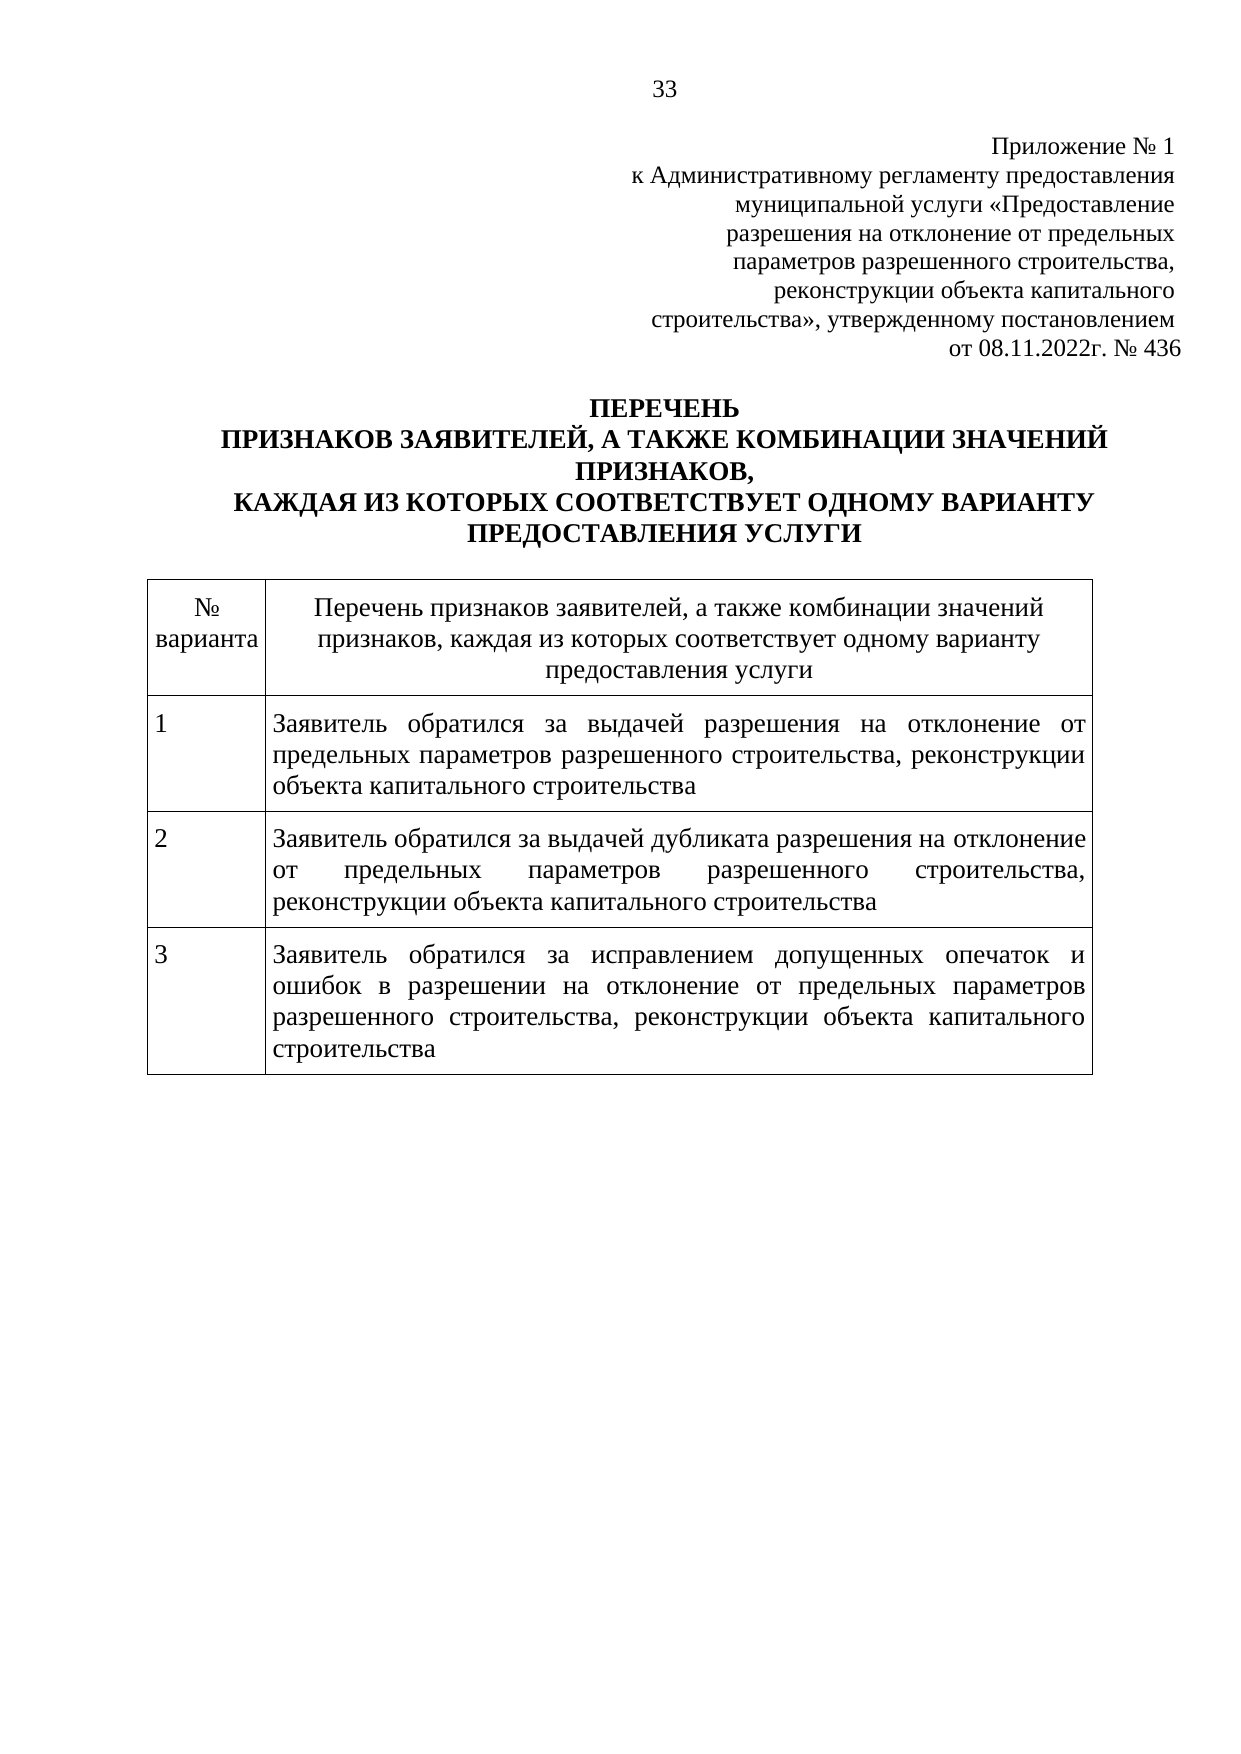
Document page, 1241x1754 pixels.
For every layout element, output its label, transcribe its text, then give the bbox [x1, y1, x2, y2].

text строительства», утвержденному постановлением [148, 304, 1181, 333]
table_cell 3 [148, 928, 265, 1073]
text разрешения на отклонение от предельных [148, 218, 1181, 246]
table_cell 1 [148, 696, 265, 811]
table_cell Заявитель обратился за выдачей дубликата разрешения на отклонение от предельных параметров разрешенного строительства, реконструкции объекта капитального строительства [266, 812, 1092, 927]
table_cell 2 [148, 812, 265, 927]
table_header Перечень признаков заявителей, а также комбинации значений признаков, каждая из которых соответствует одному варианту предоставления услуги [266, 580, 1092, 695]
table_cell Заявитель обратился за исправлением допущенных опечаток и ошибок в разрешении на отклонение от предельных параметров разрешенного строительства, реконструкции объекта капитального строительства [266, 928, 1092, 1073]
table_header № варианта [148, 580, 265, 695]
text КАЖДАЯ ИЗ КОТОРЫХ СООТВЕТСТВУЕТ ОДНОМУ ВАРИАНТУ [148, 486, 1181, 517]
text реконструкции объекта капитального [148, 275, 1181, 304]
text ПРЕДОСТАВЛЕНИЯ УСЛУГИ [148, 517, 1181, 548]
table_cell Заявитель обратился за выдачей разрешения на отклонение от предельных параметров разрешенного строительства, реконструкции объекта капитального строительства [266, 696, 1092, 811]
text ПЕРЕЧЕНЬ [148, 392, 1181, 424]
text параметров разрешенного строительства, [148, 246, 1181, 275]
text Приложение № 1 [148, 131, 1181, 160]
text ПРИЗНАКОВ ЗАЯВИТЕЛЕЙ, А ТАКЖЕ КОМБИНАЦИИ ЗНАЧЕНИЙ ПРИЗНАКОВ, [148, 424, 1181, 486]
text от 08.11.2022г. № 436 [148, 333, 1181, 361]
text муниципальной услуги «Предоставление [148, 189, 1181, 218]
text к Административному регламенту предоставления [148, 160, 1181, 189]
